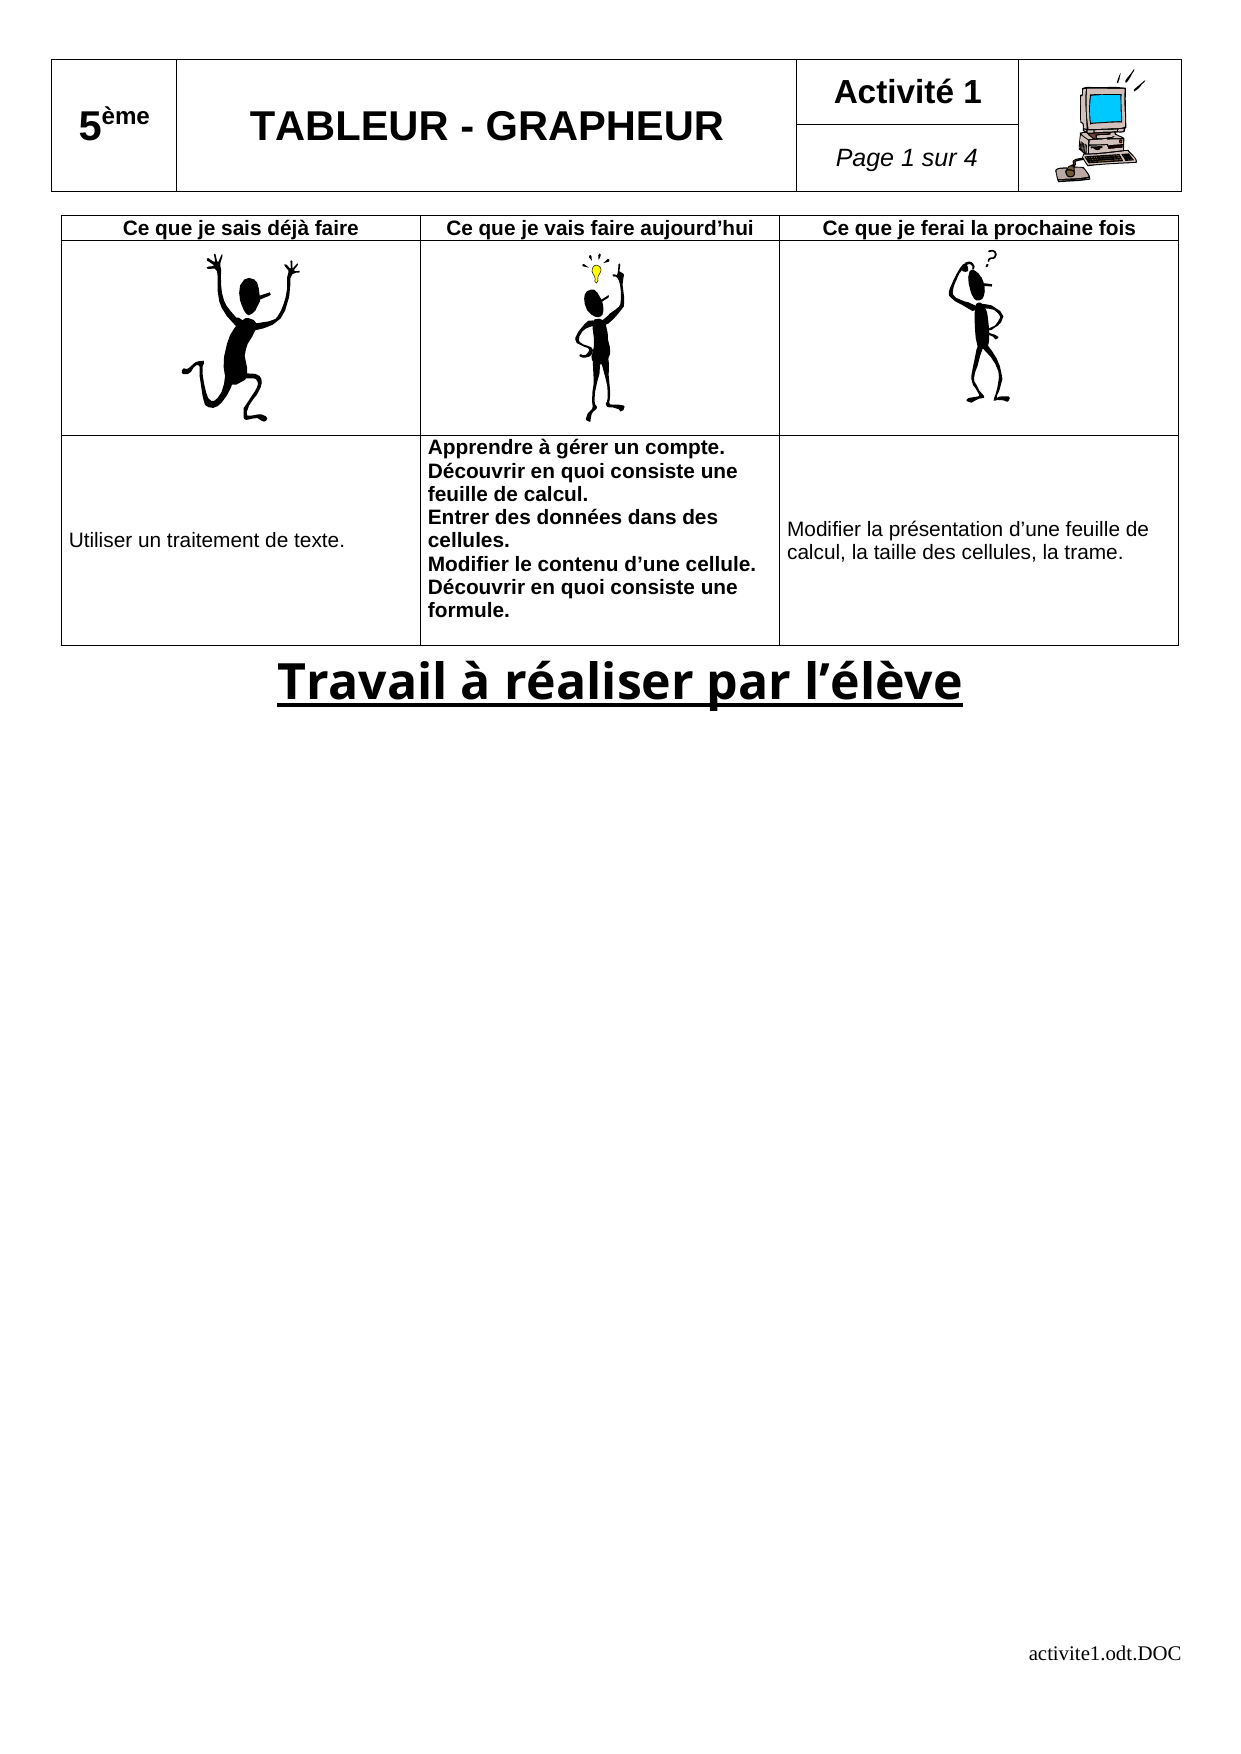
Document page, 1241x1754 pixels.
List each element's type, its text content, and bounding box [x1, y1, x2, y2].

table_header Ce que je ferai la prochaine fois [780, 216, 1178, 240]
table_header Ce que je sais déjà faire [62, 216, 420, 240]
text Travail à réaliser par l’élève [59, 646, 1181, 714]
table_cell [421, 241, 779, 435]
table_cell Utiliser un traitement de texte. [62, 436, 420, 645]
table_cell Apprendre à gérer un compte. Découvrir en quoi consiste une feuille de calcul. Entrer des données dans des cellules. Modifier le contenu d’une cellule. Découvrir en quoi consiste une formule. [421, 436, 779, 645]
table_cell [780, 241, 1178, 435]
table_cell [62, 241, 420, 435]
table_cell Modifier la présentation d’une feuille de calcul, la taille des cellules, la trame. [780, 436, 1178, 645]
table_header Ce que je vais faire aujourd’hui [421, 216, 779, 240]
